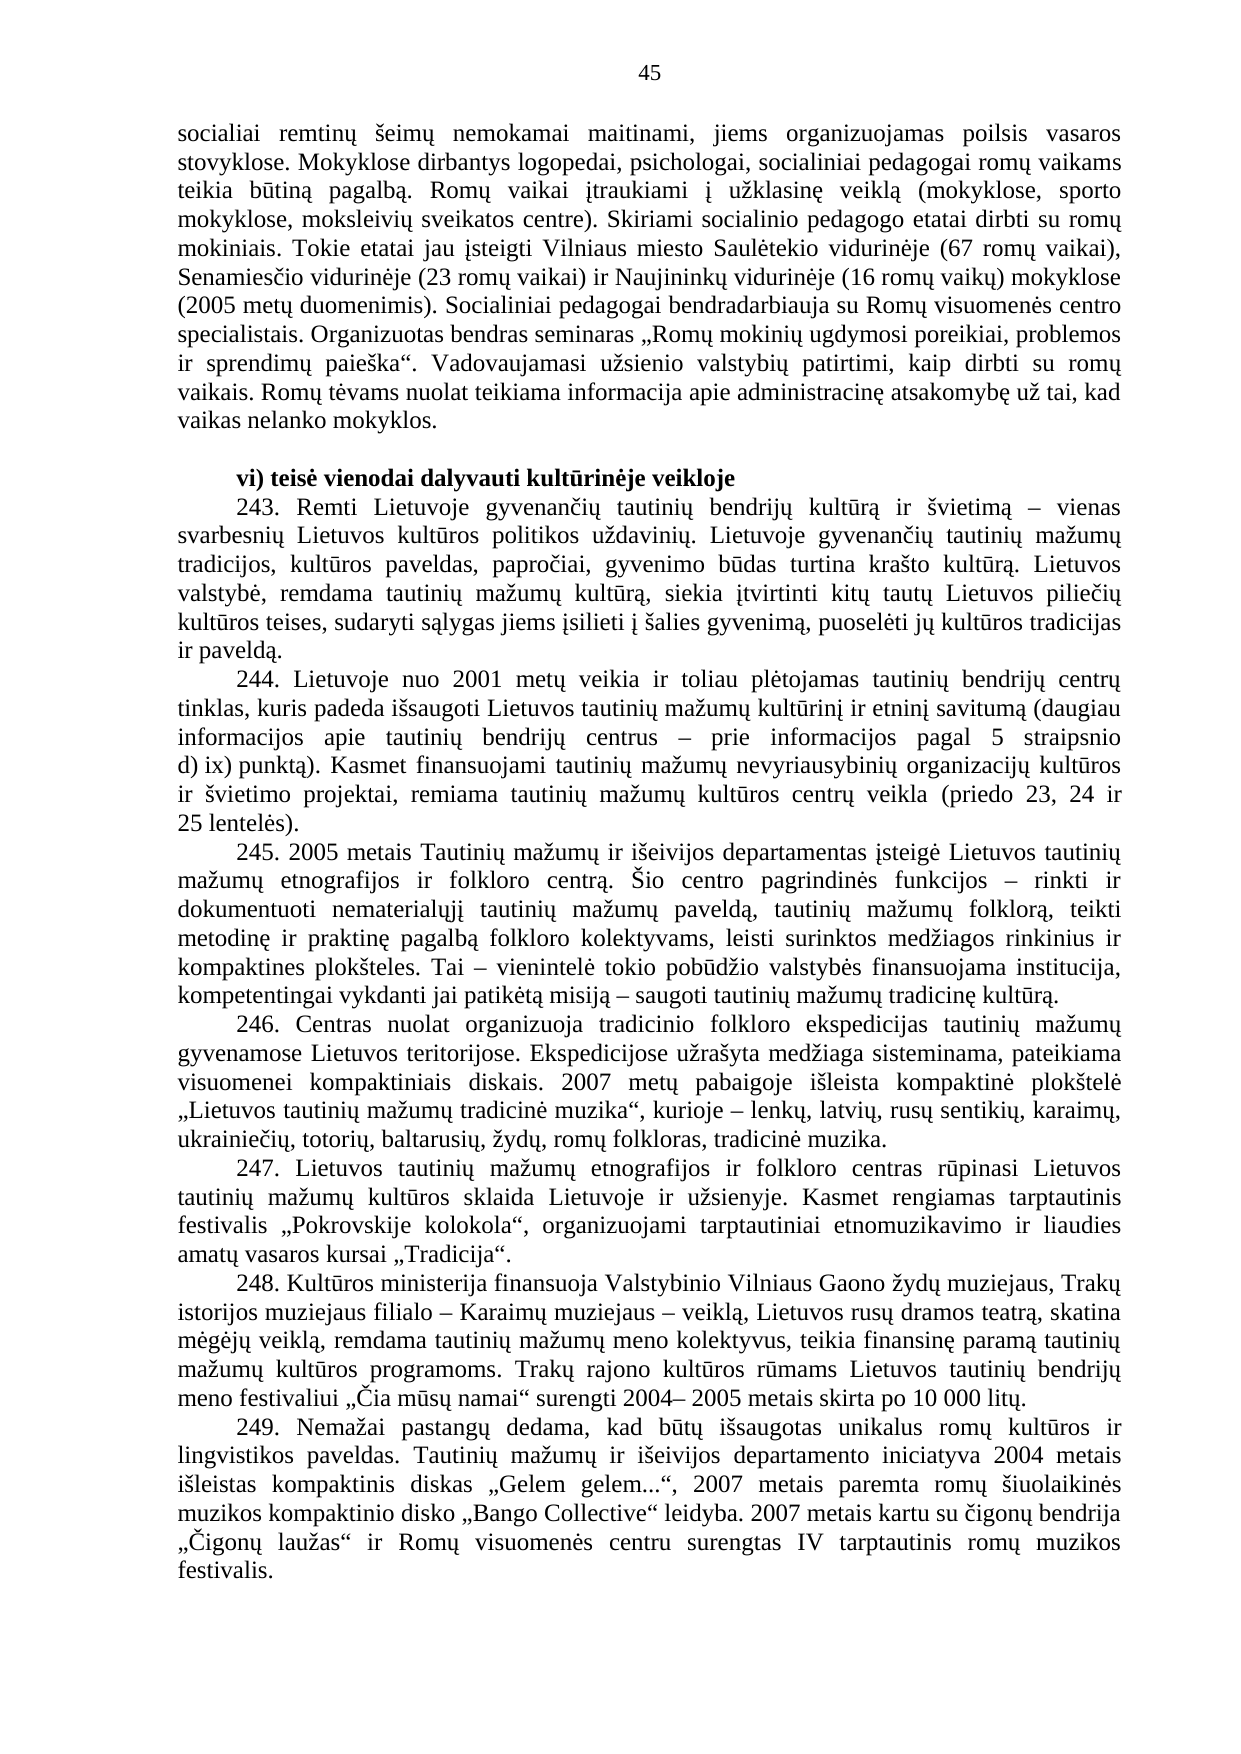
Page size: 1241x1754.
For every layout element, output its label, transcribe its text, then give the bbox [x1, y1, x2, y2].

text 247. Lietuvos tautinių mažumų etnografijos ir folkloro centras rūpinasi Lietuvos tautinių mažumų kultūros sklaida Lietuvoje ir užsienyje. Kasmet rengiamas tarptautinis festivalis „Pokrovskije kolokola“, organizuojami tarptautiniai etnomuzikavimo ir liaudies amatų vasaros kursai „Tradicija“. [177, 1153, 1122, 1268]
text vi) teisė vienodai dalyvauti kultūrinėje veikloje [177, 463, 1122, 492]
text socialiai remtinų šeimų nemokamai maitinami, jiems organizuojamas poilsis vasaros stovyklose. Mokyklose dirbantys logopedai, psichologai, socialiniai pedagogai romų vaikams teikia būtiną pagalbą. Romų vaikai įtraukiami į užklasinę veiklą (mokyklose, sporto mokyklose, moksleivių sveikatos centre). Skiriami socialinio pedagogo etatai dirbti su romų mokiniais. Tokie etatai jau įsteigti Vilniaus miesto Saulėtekio vidurinėje (67 romų vaikai), Senamiesčio vidurinėje (23 romų vaikai) ir Naujininkų vidurinėje (16 romų vaikų) mokyklose (2005 metų duomenimis). Socialiniai pedagogai bendradarbiauja su Romų visuomenės centro specialistais. Organizuotas bendras seminaras „Romų mokinių ugdymosi poreikiai, problemos ir sprendimų paieška“. Vadovaujamasi užsienio valstybių patirtimi, kaip dirbti su romų vaikais. Romų tėvams nuolat teikiama informacija apie administracinę atsakomybę už tai, kad vaikas nelanko mokyklos. [177, 118, 1122, 434]
text 244. Lietuvoje nuo 2001 metų veikia ir toliau plėtojamas tautinių bendrijų centrų tinklas, kuris padeda išsaugoti Lietuvos tautinių mažumų kultūrinį ir etninį savitumą (daugiau informacijos apie tautinių bendrijų centrus – prie informacijos pagal 5 straipsnio d) ix) punktą). Kasmet finansuojami tautinių mažumų nevyriausybinių organizacijų kultūros ir švietimo projektai, remiama tautinių mažumų kultūros centrų veikla (priedo 23, 24 ir 25 lentelės). [177, 664, 1122, 837]
text 248. Kultūros ministerija finansuoja Valstybinio Vilniaus Gaono žydų muziejaus, Trakų istorijos muziejaus filialo – Karaimų muziejaus – veiklą, Lietuvos rusų dramos teatrą, skatina mėgėjų veiklą, remdama tautinių mažumų meno kolektyvus, teikia finansinę paramą tautinių mažumų kultūros programoms. Trakų rajono kultūros rūmams Lietuvos tautinių bendrijų meno festivaliui „Čia mūsų namai“ surengti 2004– 2005 metais skirta po 10 000 litų. [177, 1268, 1122, 1412]
text 246. Centras nuolat organizuoja tradicinio folkloro ekspedicijas tautinių mažumų gyvenamose Lietuvos teritorijose. Ekspedicijose užrašyta medžiaga sisteminama, pateikiama visuomenei kompaktiniais diskais. 2007 metų pabaigoje išleista kompaktinė plokštelė „Lietuvos tautinių mažumų tradicinė muzika“, kurioje – lenkų, latvių, rusų sentikių, karaimų, ukrainiečių, totorių, baltarusių, žydų, romų folkloras, tradicinė muzika. [177, 1009, 1122, 1153]
text 245. 2005 metais Tautinių mažumų ir išeivijos departamentas įsteigė Lietuvos tautinių mažumų etnografijos ir folkloro centrą. Šio centro pagrindinės funkcijos – rinkti ir dokumentuoti nematerialųjį tautinių mažumų paveldą, tautinių mažumų folklorą, teikti metodinę ir praktinę pagalbą folkloro kolektyvams, leisti surinktos medžiagos rinkinius ir kompaktines plokšteles. Tai – vienintelė tokio pobūdžio valstybės finansuojama institucija, kompetentingai vykdanti jai patikėtą misiją – saugoti tautinių mažumų tradicinę kultūrą. [177, 837, 1122, 1009]
text 249. Nemažai pastangų dedama, kad būtų išsaugotas unikalus romų kultūros ir lingvistikos paveldas. Tautinių mažumų ir išeivijos departamento iniciatyva 2004 metais išleistas kompaktinis diskas „Gelem gelem...“, 2007 metais paremta romų šiuolaikinės muzikos kompaktinio disko „Bango Collective“ leidyba. 2007 metais kartu su čigonų bendrija „Čigonų laužas“ ir Romų visuomenės centru surengtas IV tarptautinis romų muzikos festivalis. [177, 1412, 1122, 1584]
text 243. Remti Lietuvoje gyvenančių tautinių bendrijų kultūrą ir švietimą – vienas svarbesnių Lietuvos kultūros politikos uždavinių. Lietuvoje gyvenančių tautinių mažumų tradicijos, kultūros paveldas, papročiai, gyvenimo būdas turtina krašto kultūrą. Lietuvos valstybė, remdama tautinių mažumų kultūrą, siekia įtvirtinti kitų tautų Lietuvos piliečių kultūros teises, sudaryti sąlygas jiems įsilieti į šalies gyvenimą, puoselėti jų kultūros tradicijas ir paveldą. [177, 492, 1122, 664]
